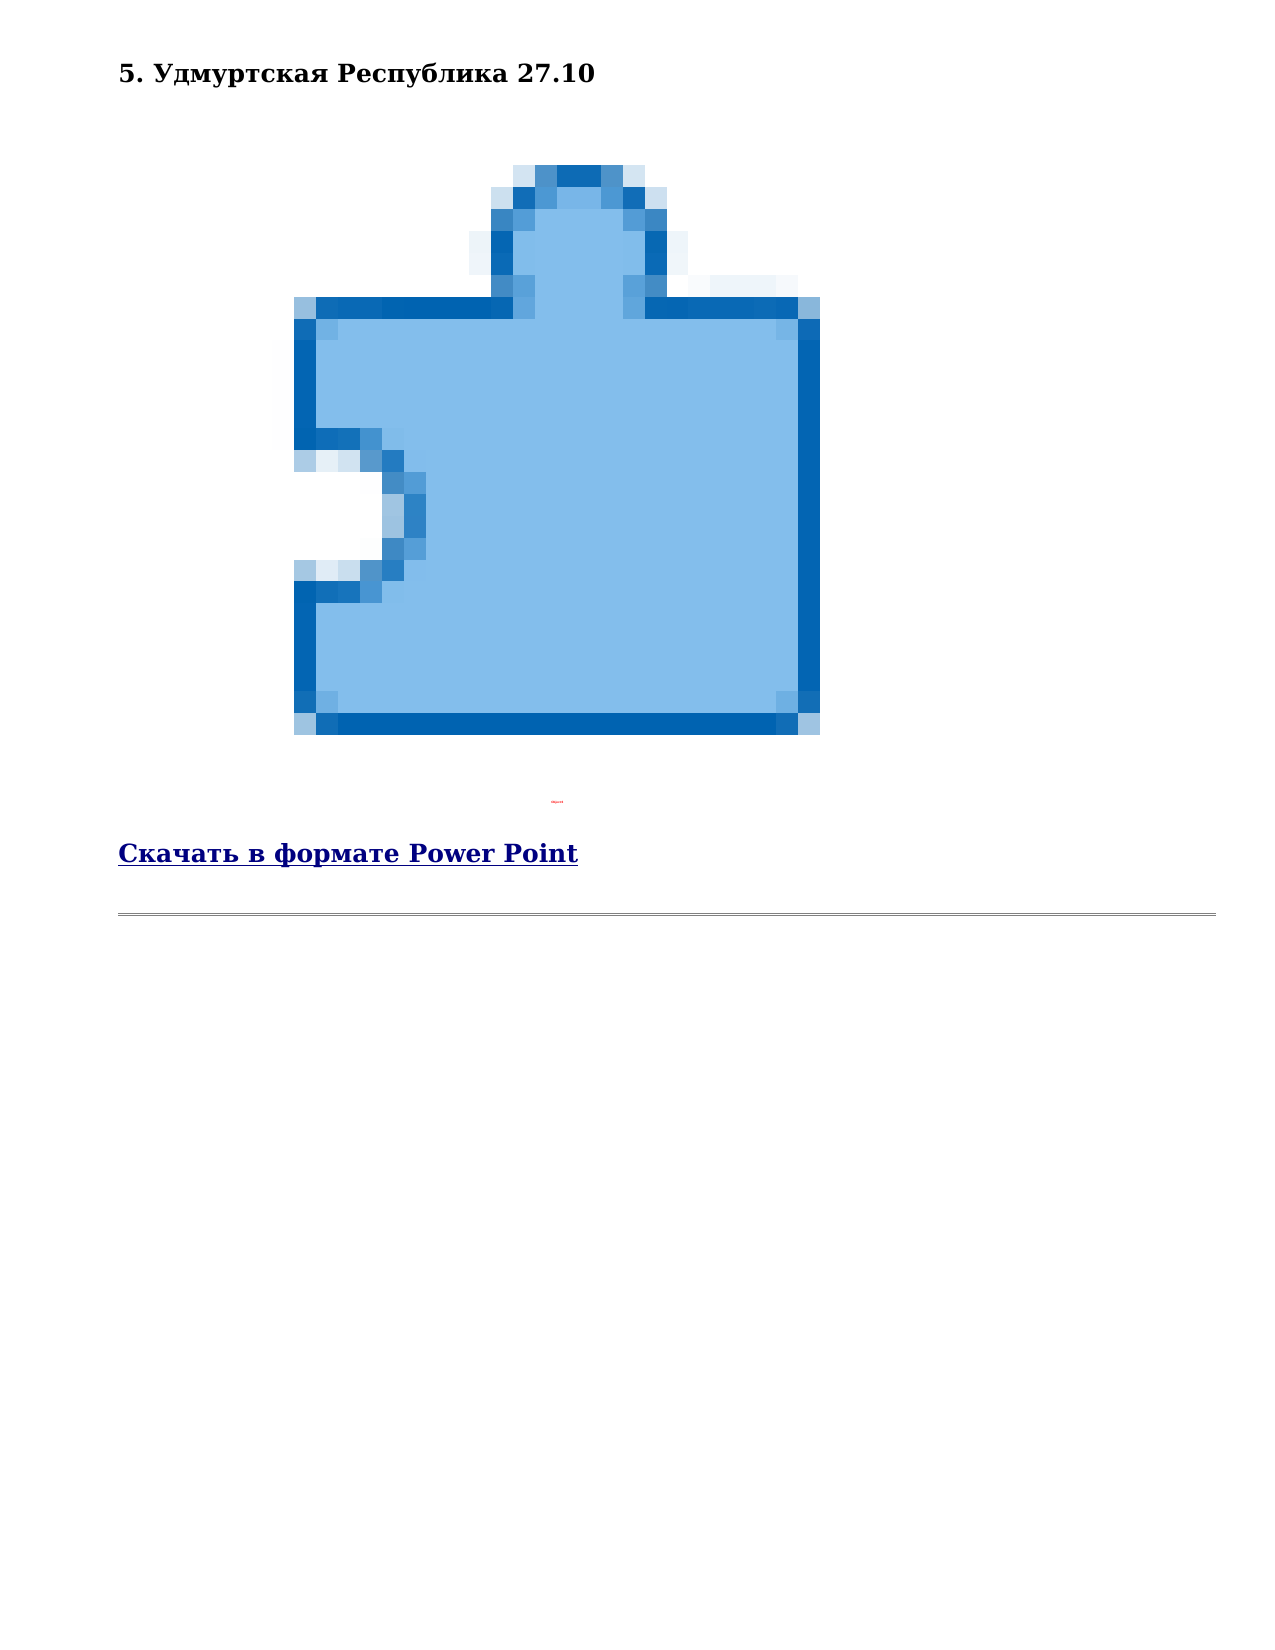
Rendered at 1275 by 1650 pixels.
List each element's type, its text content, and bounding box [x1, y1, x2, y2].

text Скачать в формате Power Point [118, 839, 1216, 869]
subtitle 5. Удмуртская Республика 27.10 [118, 59, 1216, 88]
